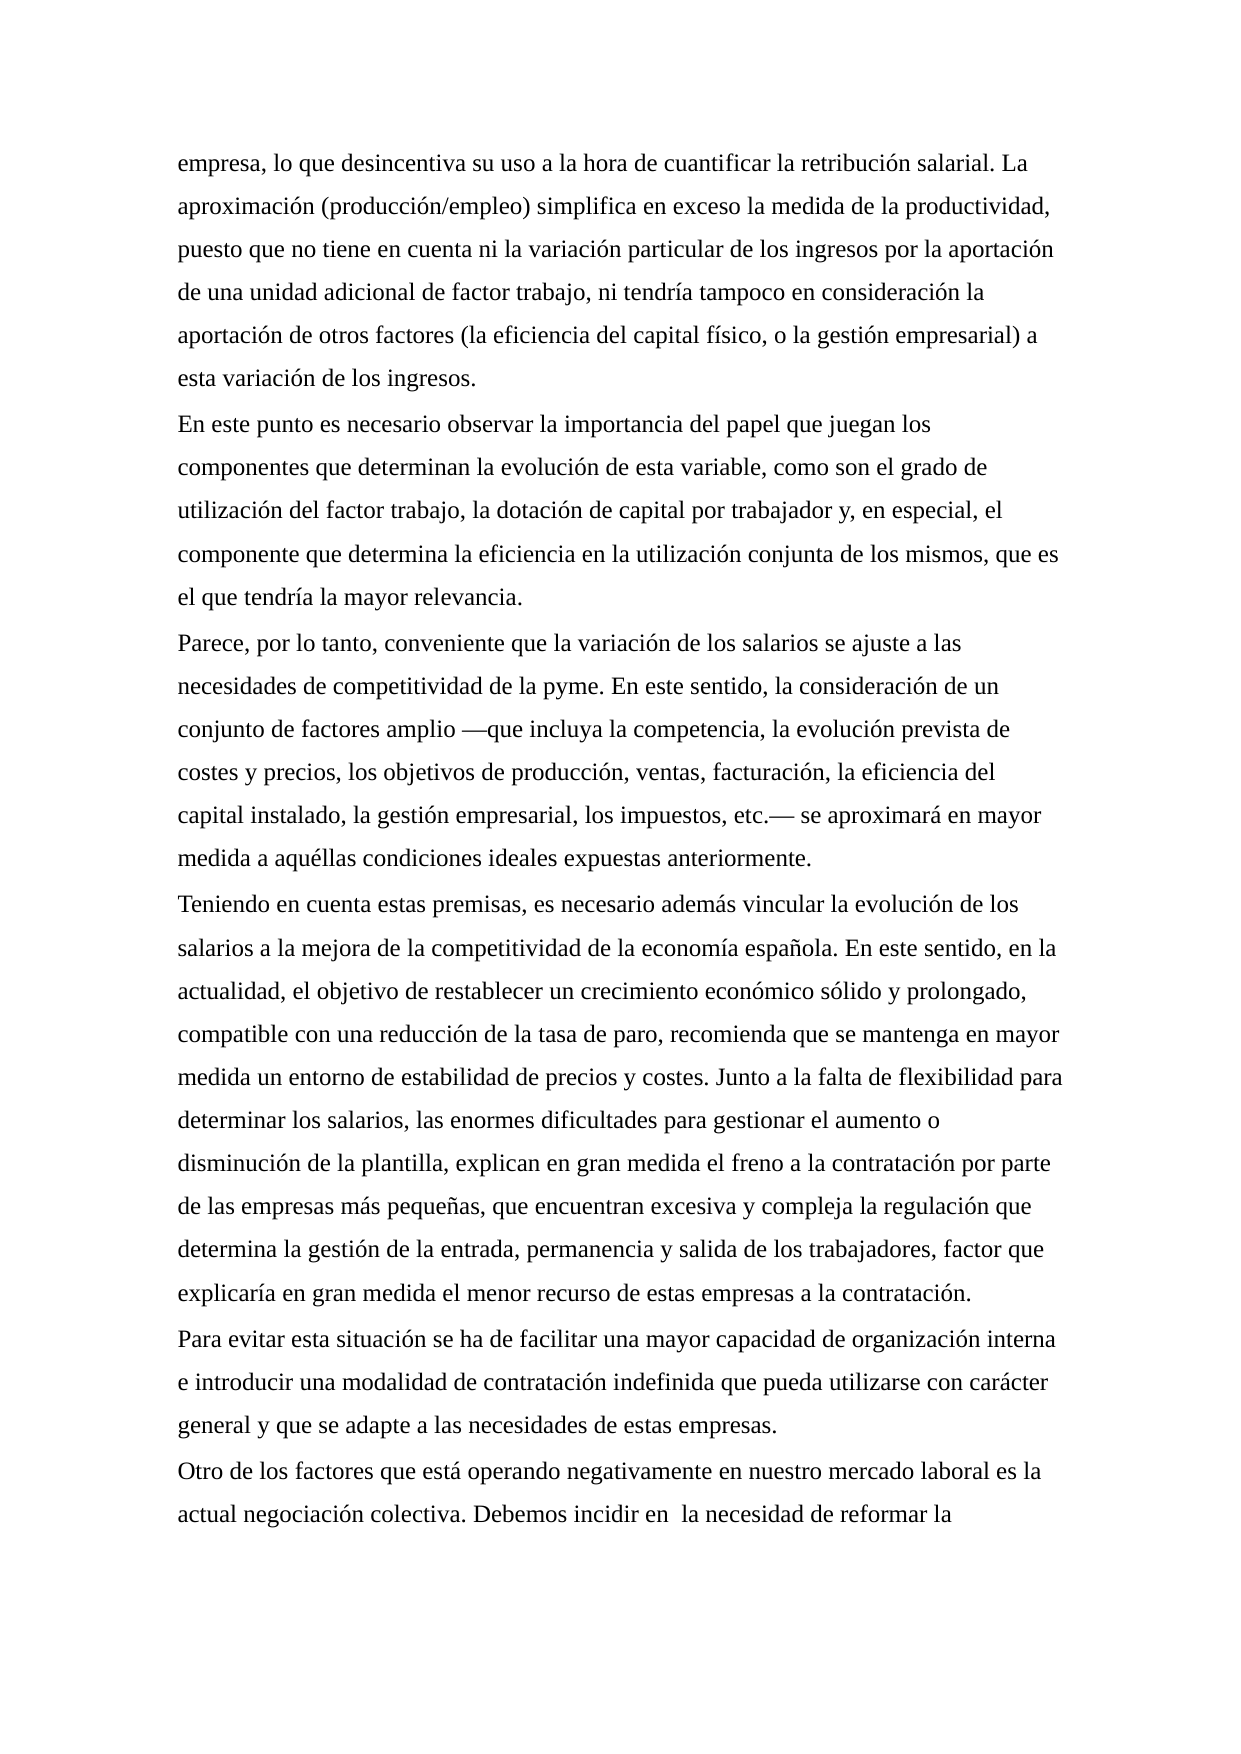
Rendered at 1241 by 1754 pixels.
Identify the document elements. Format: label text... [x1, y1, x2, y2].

text Parece, por lo tanto, conveniente que la variación de los salarios se ajuste a las necesidades de competitividad de la pyme. En este sentido, la consideración de un conjunto de factores amplio —que incluya la competencia, la evolución prevista de costes y precios, los objetivos de producción, ventas, facturación, la eficiencia del capital instalado, la gestión empresarial, los impuestos, etc.— se aproximará en mayor medida a aquéllas condiciones ideales expuestas anteriormente. [177, 628, 1063, 872]
text Para evitar esta situación se ha de facilitar una mayor capacidad de organización interna e introducir una modalidad de contratación indefinida que pueda utilizarse con carácter general y que se adapte a las necesidades de estas empresas. [177, 1324, 1063, 1439]
text empresa, lo que desincentiva su uso a la hora de cuantificar la retribución salarial. La aproximación (producción/empleo) simplifica en exceso la medida de la productividad, puesto que no tiene en cuenta ni la variación particular de los ingresos por la aportación de una unidad adicional de factor trabajo, ni tendría tampoco en consideración la aportación de otros factores (la eficiencia del capital físico, o la gestión empresarial) a esta variación de los ingresos. [177, 148, 1063, 392]
text Otro de los factores que está operando negativamente en nuestro mercado laboral es la actual negociación colectiva. Debemos incidir en la necesidad de reformar la [177, 1456, 1063, 1528]
text Teniendo en cuenta estas premisas, es necesario además vincular la evolución de los salarios a la mejora de la competitividad de la economía española. En este sentido, en la actualidad, el objetivo de restablecer un crecimiento económico sólido y prolongado, compatible con una reducción de la tasa de paro, recomienda que se mantenga en mayor medida un entorno de estabilidad de precios y costes. Junto a la falta de flexibilidad para determinar los salarios, las enormes dificultades para gestionar el aumento o disminución de la plantilla, explican en gran medida el freno a la contratación por parte de las empresas más pequeñas, que encuentran excesiva y compleja la regulación que determina la gestión de la entrada, permanencia y salida de los trabajadores, factor que explicaría en gran medida el menor recurso de estas empresas a la contratación. [177, 889, 1063, 1306]
text En este punto es necesario observar la importancia del papel que juegan los componentes que determinan la evolución de esta variable, como son el grado de utilización del factor trabajo, la dotación de capital por trabajador y, en especial, el componente que determina la eficiencia en la utilización conjunta de los mismos, que es el que tendría la mayor relevancia. [177, 409, 1063, 611]
